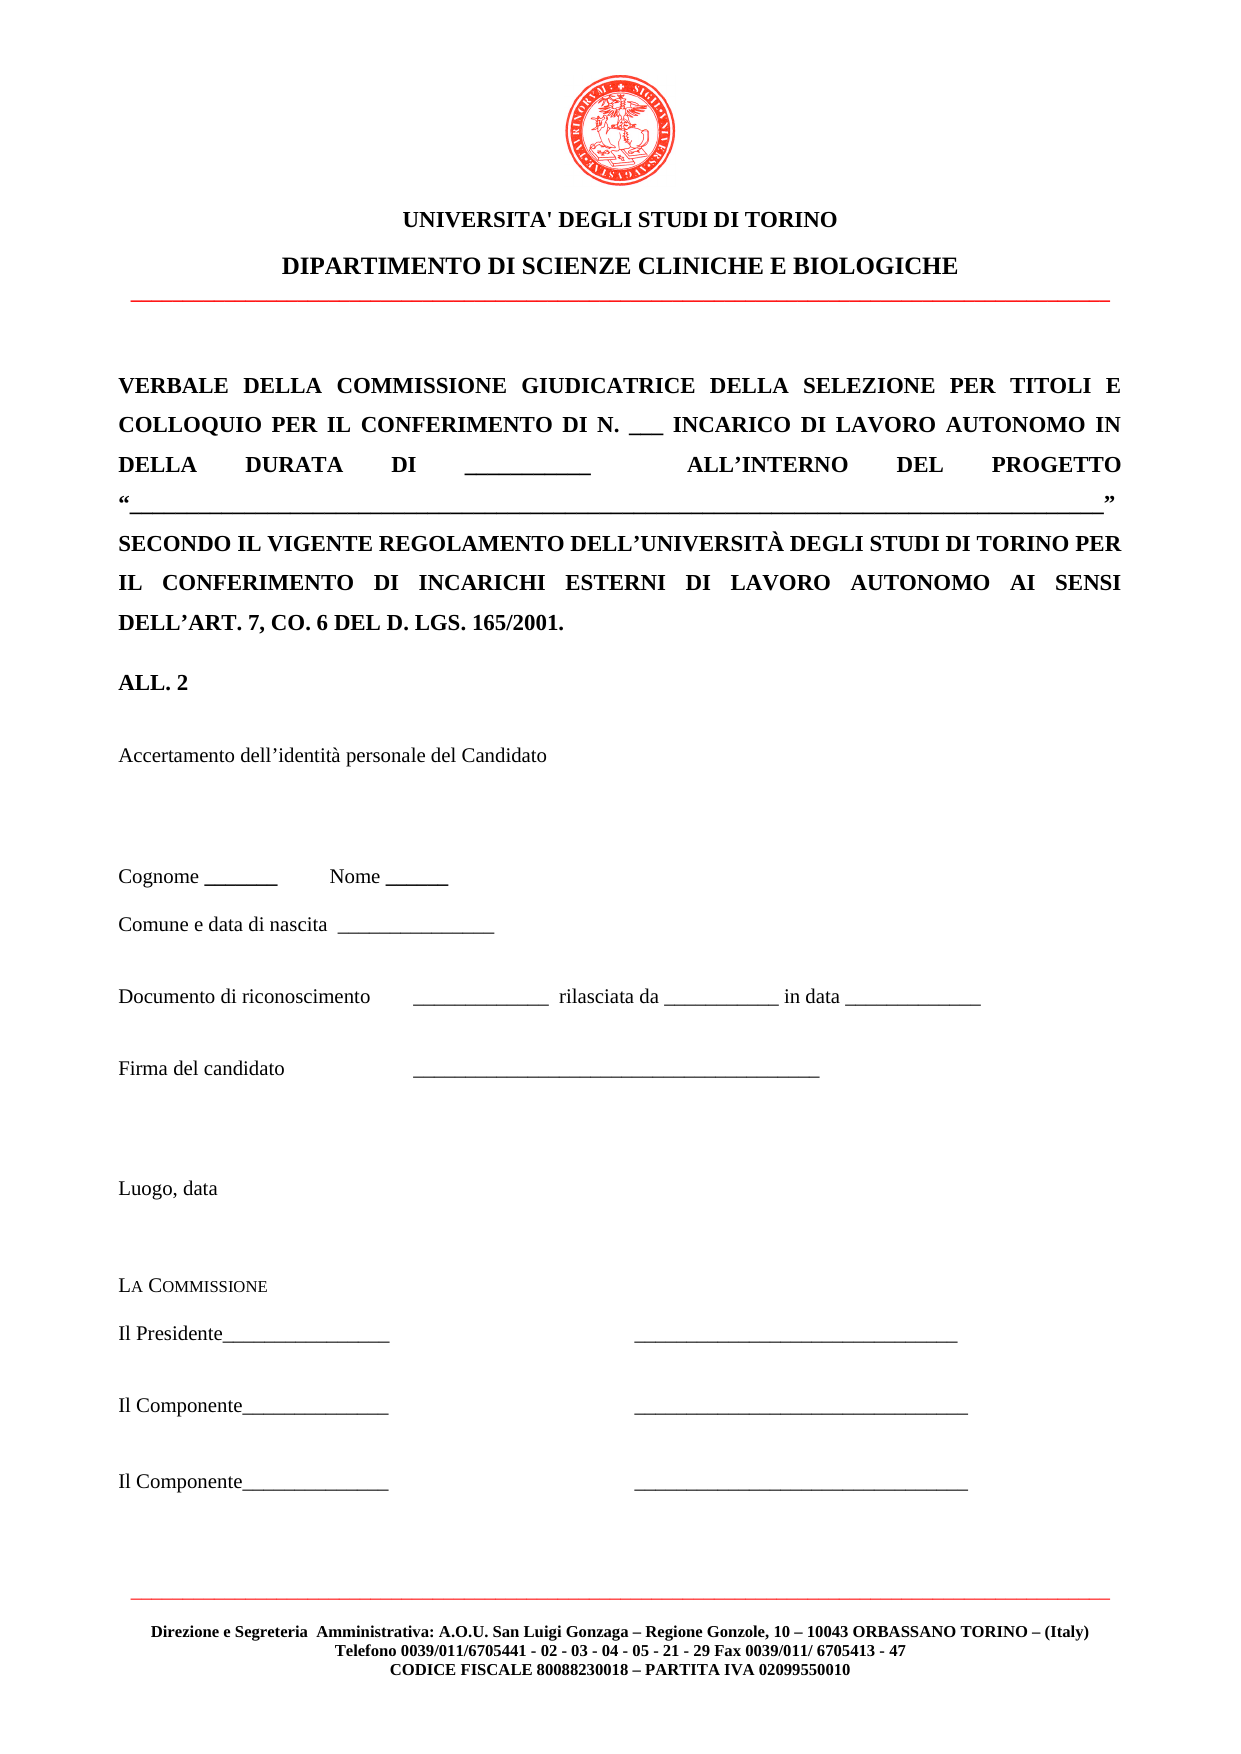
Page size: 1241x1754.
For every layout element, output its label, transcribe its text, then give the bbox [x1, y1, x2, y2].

text Accertamento dell’identità personale del Candidato [118, 743, 1122, 767]
text Documento di riconoscimento _____________ rilasciata da ___________ in data _____________ [118, 984, 1122, 1008]
text Luogo, data [118, 1176, 1122, 1200]
text Cognome _______ Nome ______ [118, 863, 1122, 888]
text Comune e data di nascita _______________ [118, 912, 1122, 936]
text La Commissione [118, 1273, 1122, 1297]
text Firma del candidato _______________________________________ [118, 1056, 1122, 1080]
text Il Componente______________ ________________________________ [118, 1465, 1122, 1494]
text Il Componente______________ ________________________________ [118, 1393, 1122, 1417]
text Il Presidente________________ _______________________________ [118, 1321, 1122, 1345]
text VERBALE DELLA COMMISSIONE GIUDICATRICE DELLA SELEZIONE PER TITOLI E COLLOQUIO PER IL CONFERIMENTO DI N. ___ INCARICO DI LAVORO AUTONOMO IN DELLA DURATA DI ___________ ALL’INTERNO DEL PROGETTO “_____________________________________________________________________________________”SECONDO IL VIGENTE REGOLAMENTO DELL’UNIVERSITÀ DEGLI STUDI DI TORINO PER IL CONFERIMENTO DI INCARICHI ESTERNI DI LAVORO AUTONOMO AI SENSI DELL’ART. 7, CO. 6 DEL D. LGS. 165/2001. [118, 372, 1122, 635]
text ALL. 2 [118, 669, 1122, 696]
